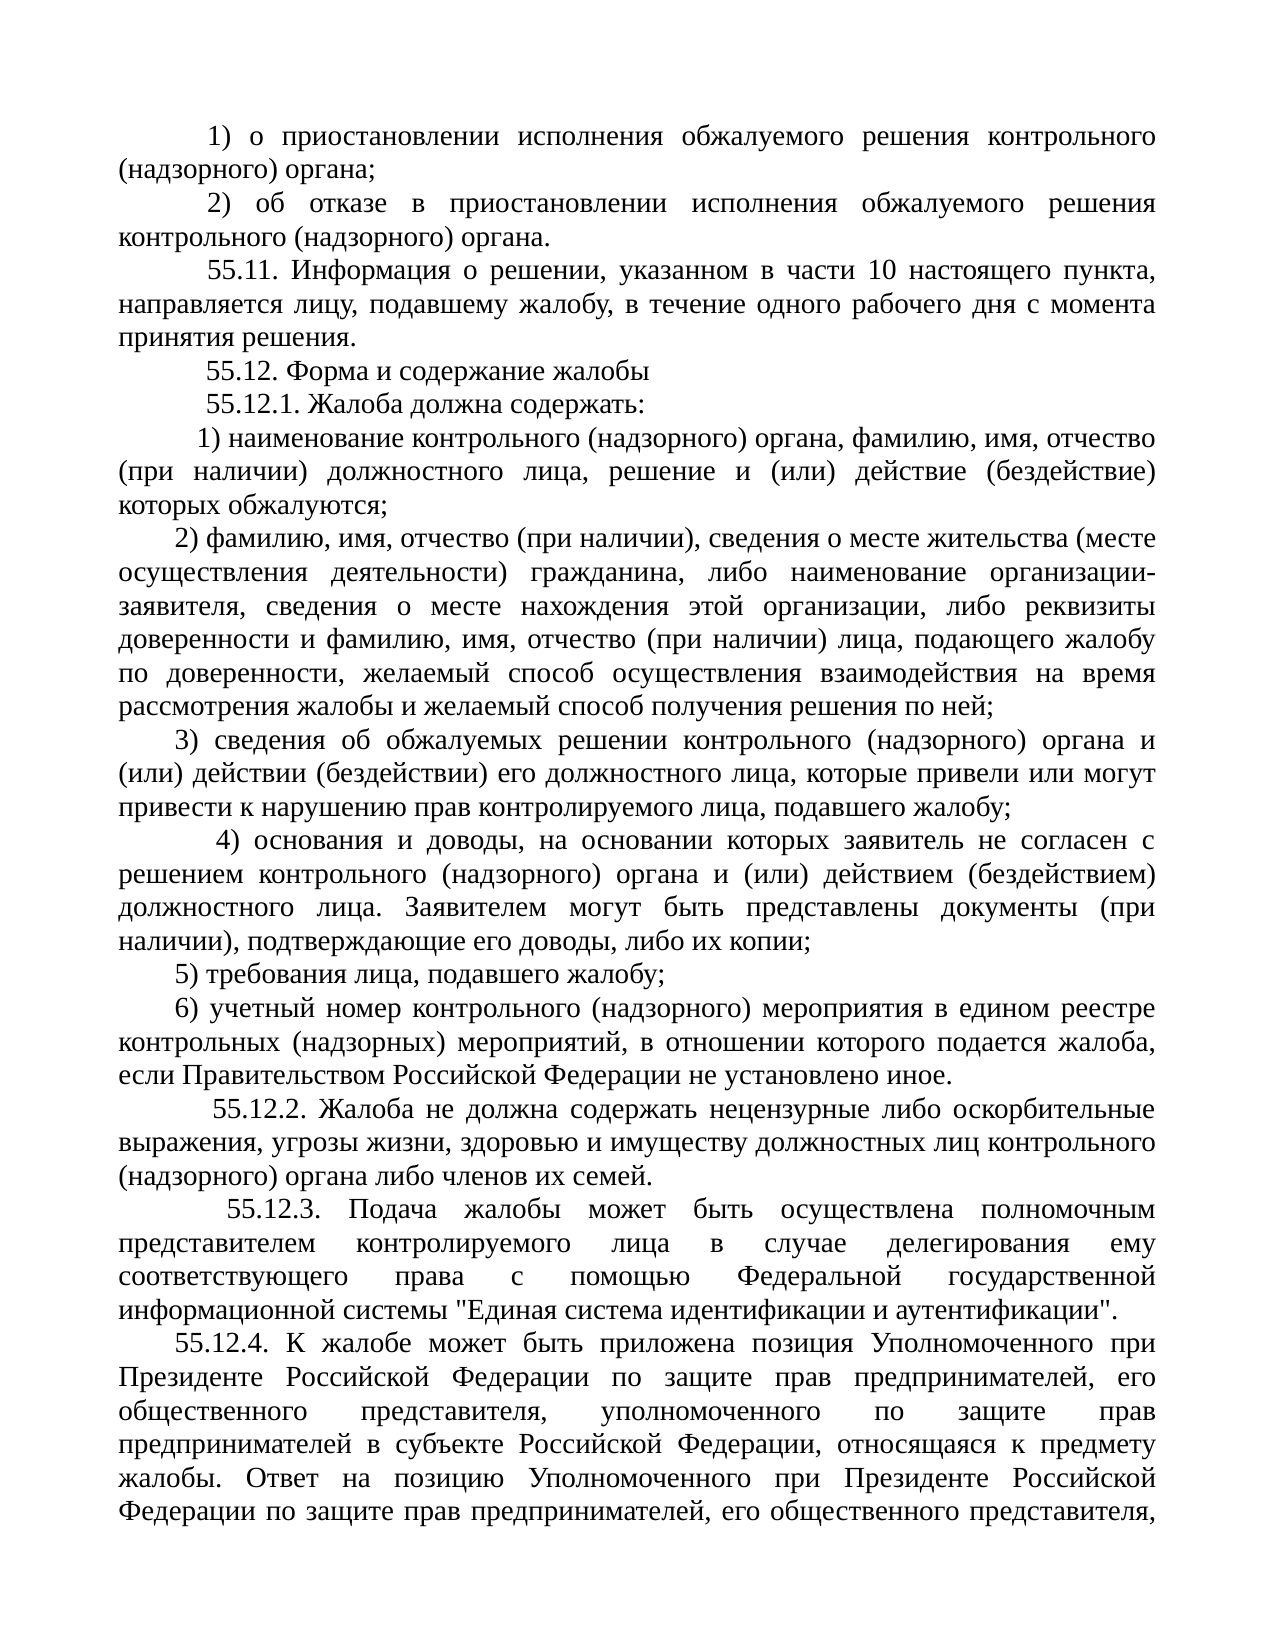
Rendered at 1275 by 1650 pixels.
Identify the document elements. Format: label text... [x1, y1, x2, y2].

text 2) об отказе в приостановлении исполнения обжалуемого решения контрольного (надзорного) органа. [118, 185, 1157, 252]
text 55.12.2. Жалоба не должна содержать нецензурные либо оскорбительные выражения, угрозы жизни, здоровью и имуществу должностных лиц контрольного (надзорного) органа либо членов их семей. [118, 1091, 1157, 1191]
text 55.12.1. Жалоба должна содержать: [118, 386, 1157, 420]
text 55.11. Информация о решении, указанном в части 10 настоящего пункта, направляется лицу, подавшему жалобу, в течение одного рабочего дня с момента принятия решения. [118, 252, 1157, 353]
text 55.12.4. К жалобе может быть приложена позиция Уполномоченного при Президенте Российской Федерации по защите прав предпринимателей, его общественного представителя, уполномоченного по защите прав предпринимателей в субъекте Российской Федерации, относящаяся к предмету жалобы. Ответ на позицию Уполномоченного при Президенте Российской Федерации по защите прав предпринимателей, его общественного представителя, [118, 1326, 1157, 1527]
text 2) фамилию, имя, отчество (при наличии), сведения о месте жительства (месте осуществления деятельности) гражданина, либо наименование организации-заявителя, сведения о месте нахождения этой организации, либо реквизиты доверенности и фамилию, имя, отчество (при наличии) лица, подающего жалобу по доверенности, желаемый способ осуществления взаимодействия на время рассмотрения жалобы и желаемый способ получения решения по ней; [118, 521, 1157, 722]
subtitle 55.12. Форма и содержание жалобы [118, 353, 1157, 386]
text 1) наименование контрольного (надзорного) органа, фамилию, имя, отчество (при наличии) должностного лица, решение и (или) действие (бездействие) которых обжалуются; [118, 420, 1157, 521]
text 6) учетный номер контрольного (надзорного) мероприятия в едином реестре контрольных (надзорных) мероприятий, в отношении которого подается жалоба, если Правительством Российской Федерации не установлено иное. [118, 990, 1157, 1091]
text 3) сведения об обжалуемых решении контрольного (надзорного) органа и (или) действии (бездействии) его должностного лица, которые привели или могут привести к нарушению прав контролируемого лица, подавшего жалобу; [118, 722, 1157, 822]
text 55.12.3. Подача жалобы может быть осуществлена полномочным представителем контролируемого лица в случае делегирования ему соответствующего права с помощью Федеральной государственной информационной системы "Единая система идентификации и аутентификации". [118, 1191, 1157, 1326]
text 5) требования лица, подавшего жалобу; [118, 957, 1157, 990]
text 1) о приостановлении исполнения обжалуемого решения контрольного (надзорного) органа; [118, 118, 1157, 185]
text 4) основания и доводы, на основании которых заявитель не согласен с решением контрольного (надзорного) органа и (или) действием (бездействием) должностного лица. Заявителем могут быть представлены документы (при наличии), подтверждающие его доводы, либо их копии; [118, 822, 1157, 957]
